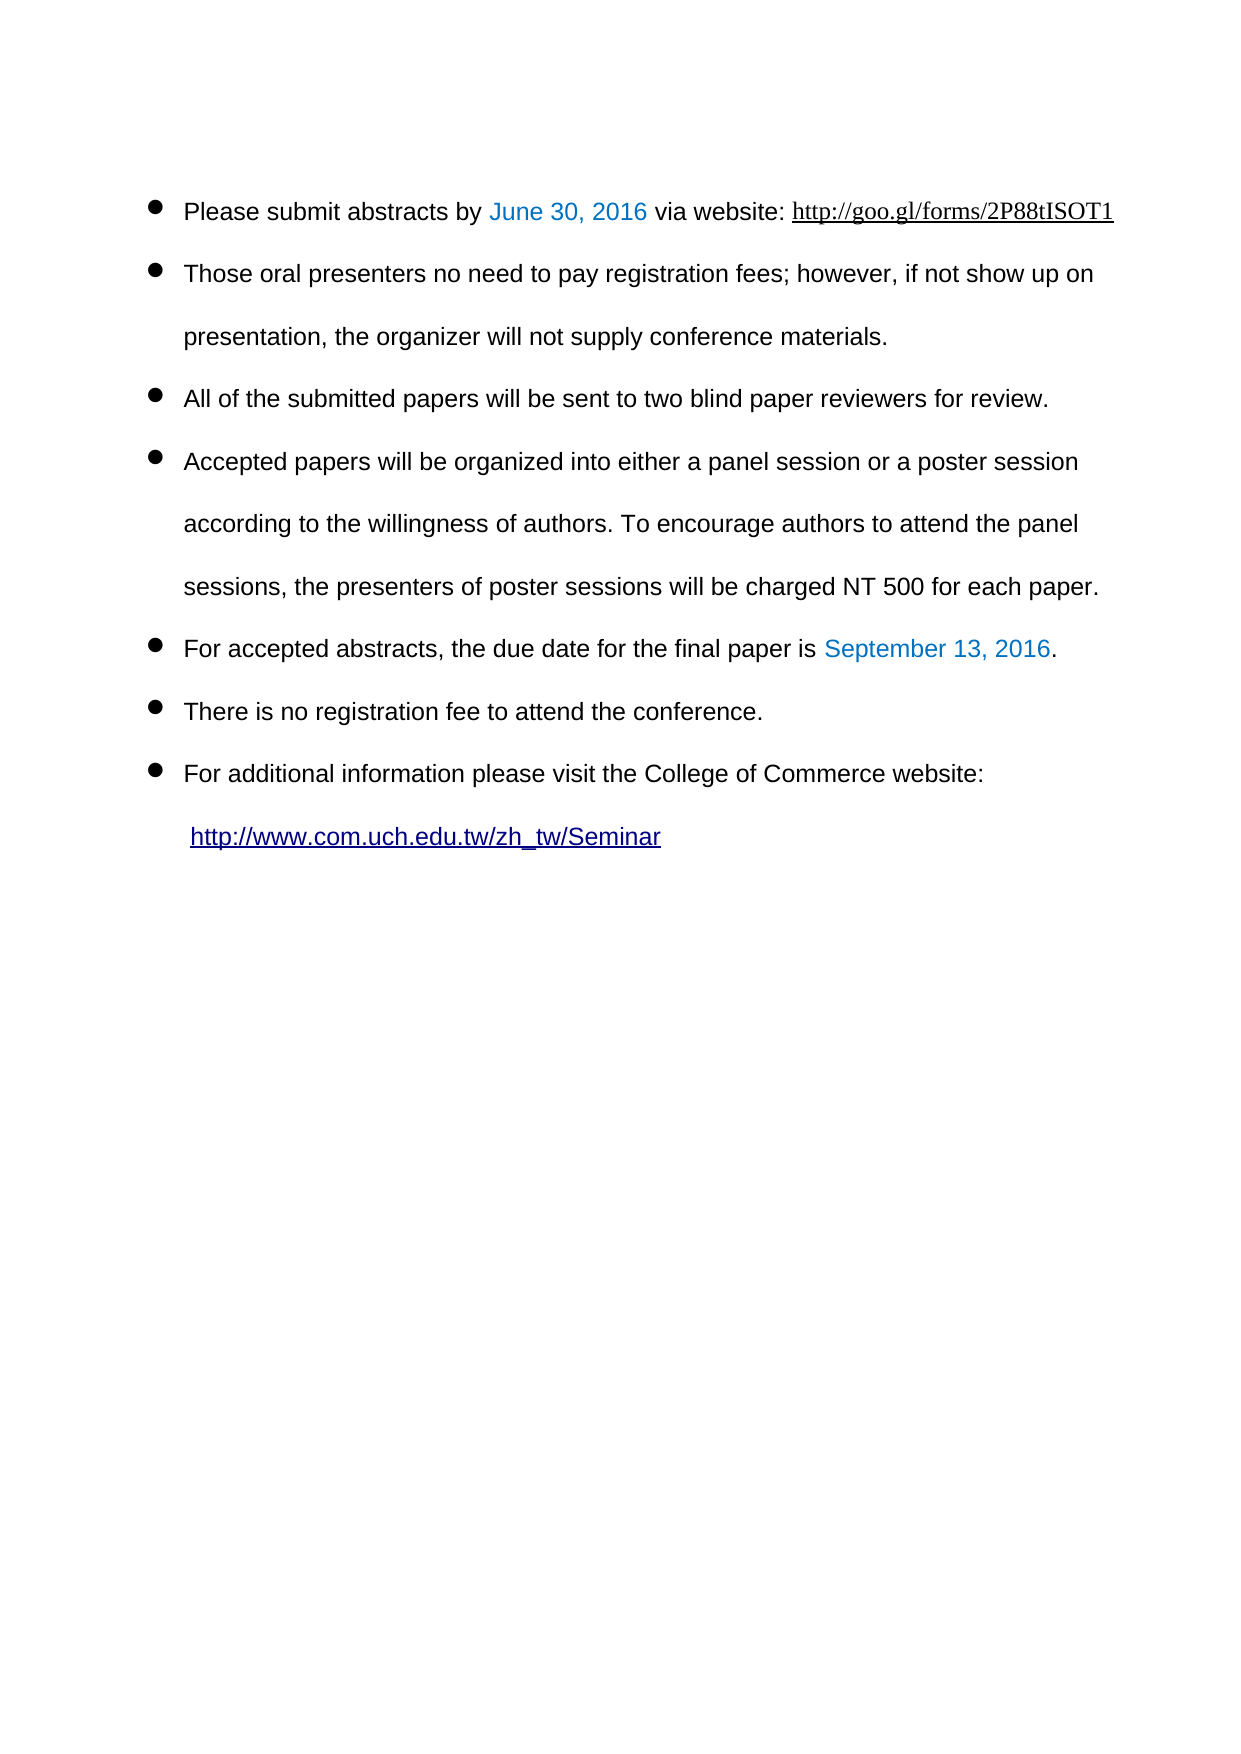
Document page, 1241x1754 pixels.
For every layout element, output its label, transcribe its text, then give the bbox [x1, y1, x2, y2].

list For additional information please visit the College of Commerce website: [146, 732, 1132, 794]
list Those oral presenters no need to pay registration fees; however, if not show up on presentation, the organizer will not supply conference materials. [146, 232, 1132, 357]
list For accepted abstracts, the due date for the final paper is September 13, 2016. [146, 607, 1132, 669]
list Accepted papers will be organized into either a panel session or a poster session according to the willingness of authors. To encourage authors to attend the panel sessions, the presenters of poster sessions will be charged NT 500 for each paper. [146, 419, 1132, 607]
list There is no registration fee to attend the conference. [146, 669, 1132, 732]
list Please submit abstracts by June 30, 2016 via website: http://goo.gl/forms/2P88tISOT1 [146, 169, 1132, 232]
list All of the submitted papers will be sent to two blind paper reviewers for review. [146, 357, 1132, 419]
text http://www.com.uch.edu.tw/zh_tw/Seminar [190, 794, 1132, 857]
